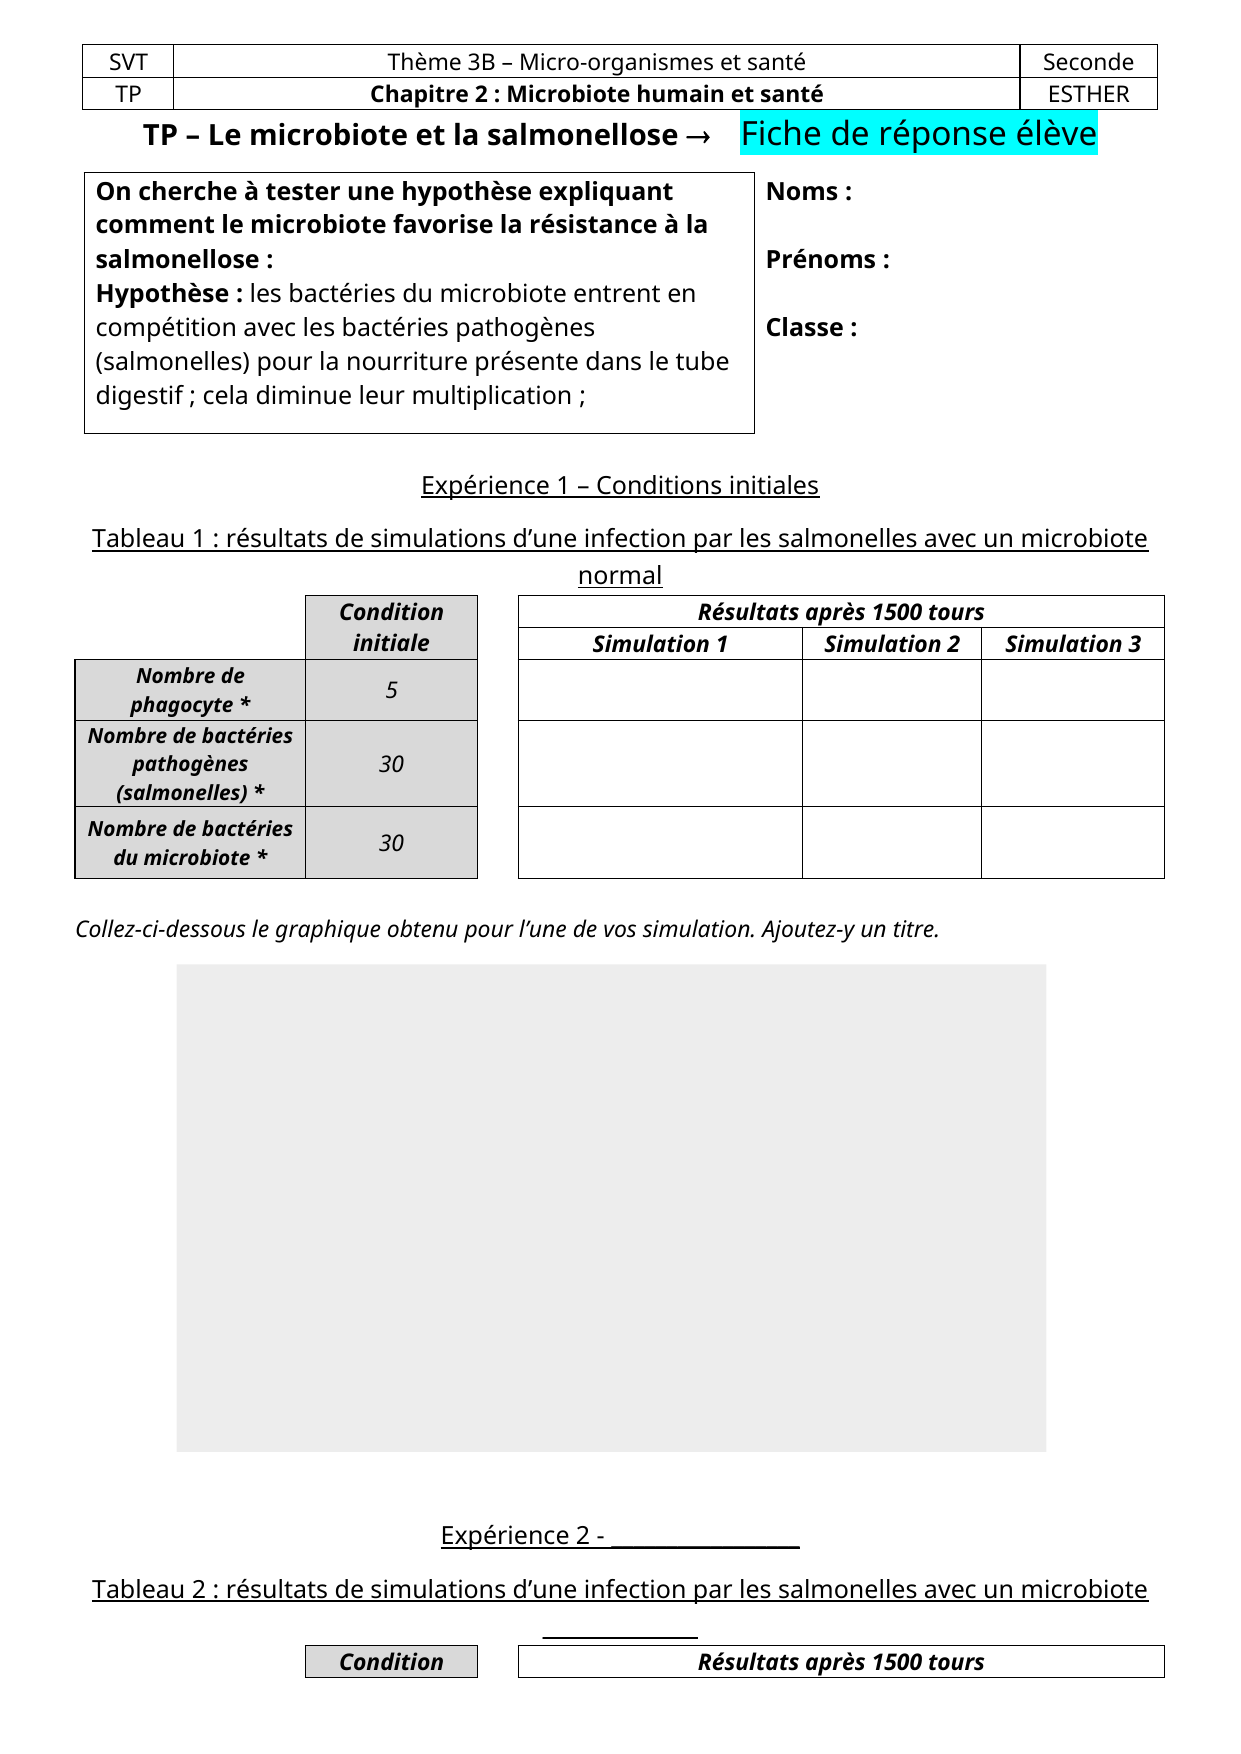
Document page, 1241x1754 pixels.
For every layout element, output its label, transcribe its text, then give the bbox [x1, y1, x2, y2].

table_header On cherche à tester une hypothèse expliquant comment le microbiote favorise la résistance à la salmonellose : Hypothèse : les bactéries du microbiote entrent en compétition avec les bactéries pathogènes (salmonelles) pour la nourriture présente dans le tube digestif ; cela diminue leur multiplication ; [85, 173, 754, 432]
text Collez-ci-dessous le graphique obtenu pour l’une de vos simulation. Ajoutez-y un titre. [75, 879, 1165, 944]
text Expérience 1 – Conditions initiales [75, 467, 1165, 502]
table_cell [478, 659, 518, 720]
table_header Thème 3B – Micro-organismes et santé [174, 45, 1019, 77]
table_header Résultats après 1500 tours [519, 596, 1164, 627]
text Tableau 1 : résultats de simulations d’une infection par les salmonelles avec un microbiote normal [75, 521, 1165, 592]
table_header Condition initiale [306, 596, 477, 659]
table_cell Nombre de phagocyte * [76, 660, 305, 720]
table_cell TP [83, 78, 173, 109]
table_cell [803, 660, 981, 720]
table_header Condition [306, 1646, 477, 1677]
table_cell [982, 660, 1164, 720]
table_header Résultats après 1500 tours [519, 1646, 1164, 1677]
table_cell 30 [306, 721, 477, 806]
table_cell Nombre de bactéries pathogènes (salmonelles) * [76, 721, 305, 806]
table_cell ESTHER [1021, 78, 1157, 109]
table_cell [803, 807, 981, 878]
table_cell [478, 720, 518, 806]
table_cell 5 [306, 660, 477, 720]
table_cell Simulation 3 [982, 628, 1164, 659]
table_cell Simulation 1 [519, 628, 802, 659]
table_cell [803, 721, 981, 806]
table_cell [982, 807, 1164, 878]
table_cell [75, 627, 305, 659]
table_header SVT [83, 45, 173, 77]
table_cell [478, 806, 518, 878]
text TP – Le microbiote et la salmonellose  Fiche de réponse élève [75, 110, 1165, 155]
table_cell [982, 721, 1164, 806]
table_header [478, 1645, 518, 1677]
table_header Noms : Prénoms : Classe : [755, 172, 1165, 432]
table_cell [519, 807, 802, 878]
table_header [75, 1645, 305, 1677]
table_cell [519, 660, 802, 720]
text Expérience 2 - _________________ [75, 1518, 1165, 1552]
table_cell Nombre de bactéries du microbiote * [76, 807, 305, 878]
text Tableau 2 : résultats de simulations d’une infection par les salmonelles avec un microbiote ______________ [75, 1571, 1165, 1642]
table_cell Chapitre 2 : Microbiote humain et santé [174, 78, 1019, 109]
table_cell [519, 721, 802, 806]
table_header [75, 595, 305, 627]
table_header [478, 595, 518, 627]
table_header Seconde [1021, 45, 1157, 77]
table_cell Simulation 2 [803, 628, 981, 659]
table_cell 30 [306, 807, 477, 878]
table_cell [478, 627, 518, 659]
